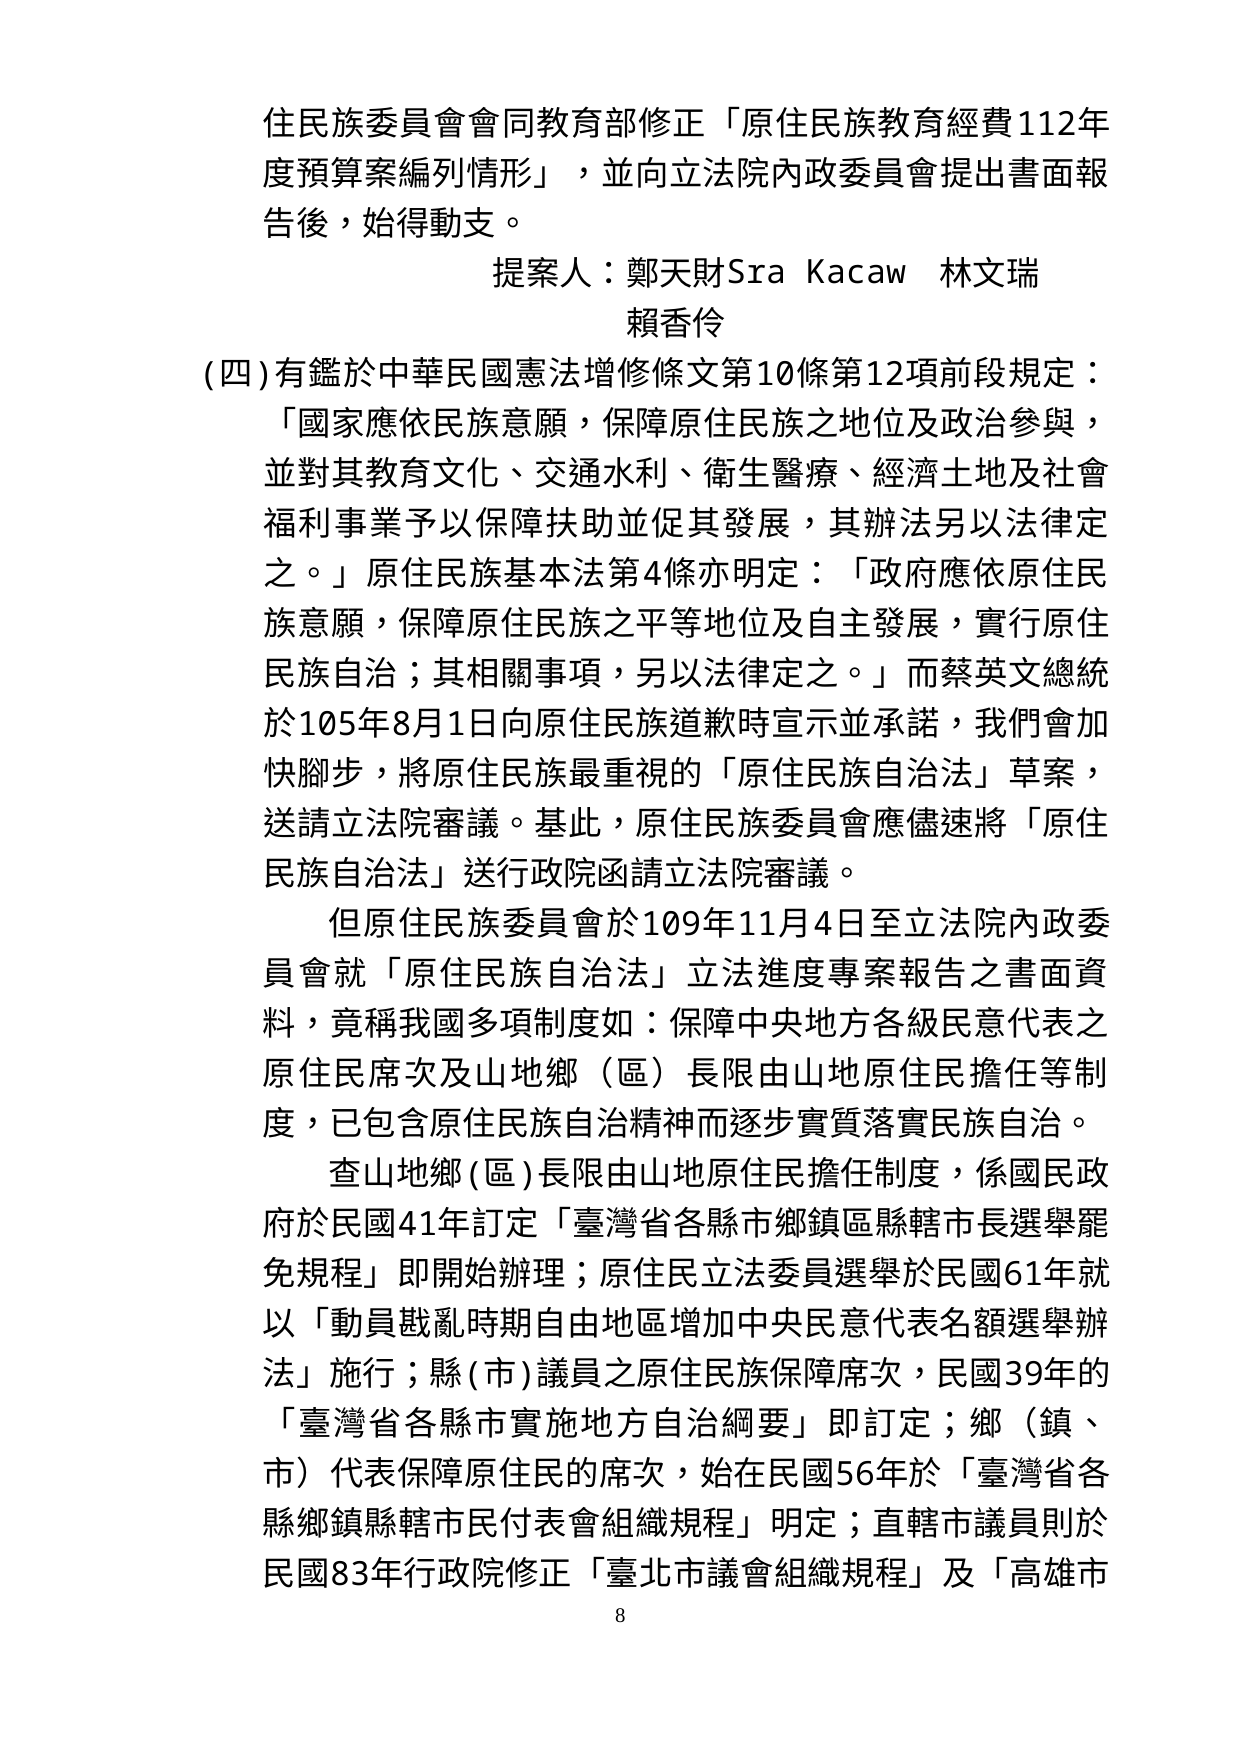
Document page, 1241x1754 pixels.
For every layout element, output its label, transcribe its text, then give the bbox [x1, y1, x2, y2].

text 住民族委員會會同教育部修正「原住民族教育經費112年度預算案編列情形」，並向立法院內政委員會提出書面報告後，始得動支。 [263, 96, 1110, 246]
text 查山地鄉(區)長限由山地原住民擔任制度，係國民政府於民國41年訂定「臺灣省各縣市鄉鎮區縣轄市長選舉罷免規程」即開始辦理；原住民立法委員選舉於民國61年就以「動員戡亂時期自由地區增加中央民意代表名額選舉辦法」施行；縣(市)議員之原住民族保障席次，民國39年的「臺灣省各縣市實施地方自治綱要」即訂定；鄉（鎮、市）代表保障原住民的席次，始在民國56年於「臺灣省各縣鄉鎮縣轄市民付表會組織規程」明定；直轄市議員則於民國83年行政院修正「臺北市議會組織規程」及「高雄市 [263, 1146, 1110, 1596]
text 提案人：鄭天財Sra Kacaw 林文瑞 [192, 246, 1110, 296]
text 賴香伶 [192, 296, 1110, 346]
text (四)有鑑於中華民國憲法增修條文第10條第12項前段規定：「國家應依民族意願，保障原住民族之地位及政治參與，並對其教育文化、交通水利、衛生醫療、經濟土地及社會福利事業予以保障扶助並促其發展，其辦法另以法律定之。」原住民族基本法第4條亦明定：「政府應依原住民族意願，保障原住民族之平等地位及自主發展，實行原住民族自治；其相關事項，另以法律定之。」而蔡英文總統於105年8月1日向原住民族道歉時宣示並承諾，我們會加快腳步，將原住民族最重視的「原住民族自治法」草案，送請立法院審議。基此，原住民族委員會應儘速將「原住民族自治法」送行政院函請立法院審議。 [130, 346, 1110, 896]
text 但原住民族委員會於109年11月4日至立法院內政委員會就「原住民族自治法」立法進度專案報告之書面資料，竟稱我國多項制度如：保障中央地方各級民意代表之原住民席次及山地鄉（區）長限由山地原住民擔任等制度，已包含原住民族自治精神而逐步實質落實民族自治。 [263, 896, 1110, 1146]
